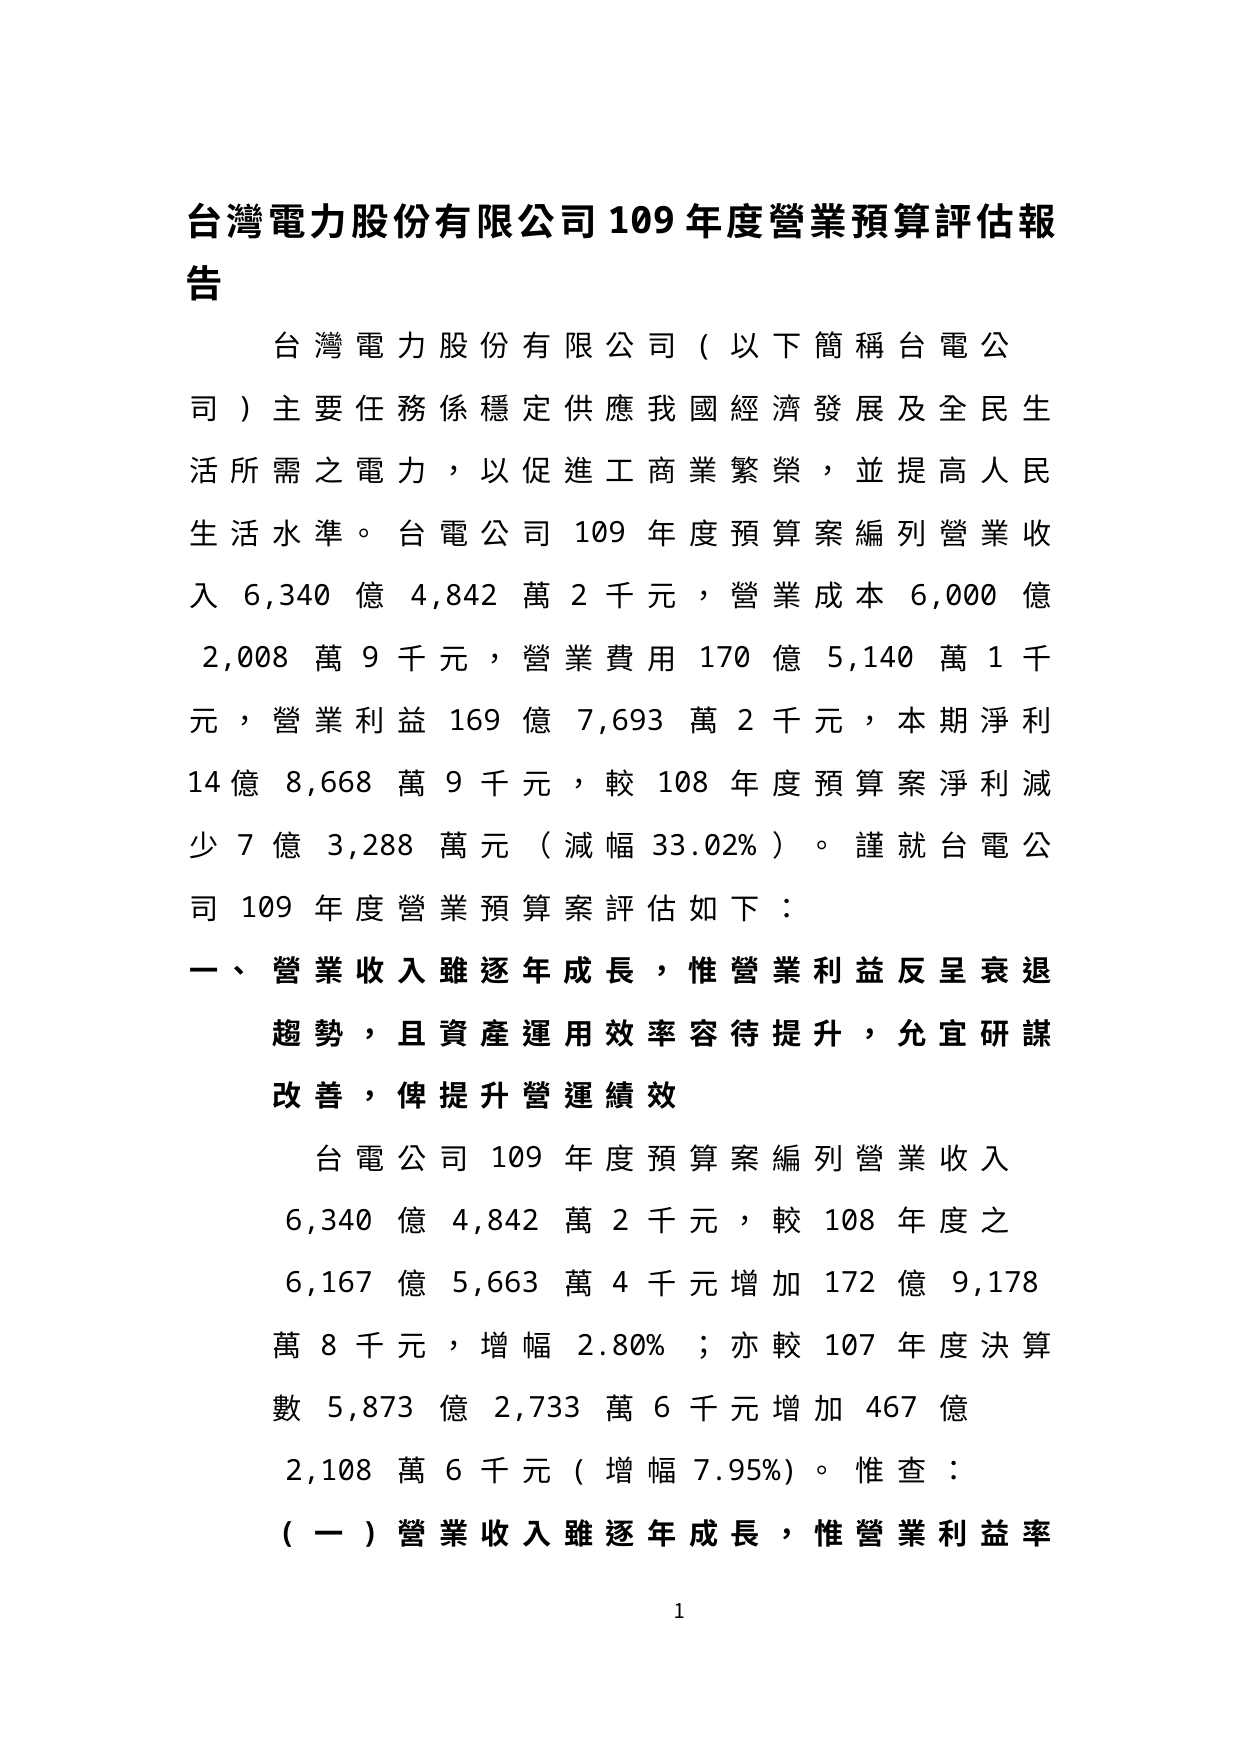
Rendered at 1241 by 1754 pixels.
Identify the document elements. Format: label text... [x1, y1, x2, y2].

text 台灣電力股份有限公司109年度營業預算評估報告 [183, 177, 1058, 302]
text 台電公司109年度預算案編列營業收入6,340億4,842萬2千元，較108年度之6,167億5,663萬4千元增加172億9,178萬8千元，增幅2.80%；亦較107年度決算數5,873億2,733萬6千元增加467億2,108萬6千元(增幅7.95%)。惟查： [242, 1115, 1058, 1490]
text 一、營業收入雖逐年成長，惟營業利益反呈衰退趨勢，且資產運用效率容待提升，允宜研謀改善，俾提升營運績效 [183, 927, 1058, 1115]
text (一)營業收入雖逐年成長，惟營業利益率 [242, 1490, 1058, 1552]
text 台灣電力股份有限公司(以下簡稱台電公司)主要任務係穩定供應我國經濟發展及全民生活所需之電力，以促進工商業繁榮，並提高人民生活水準。台電公司109年度預算案編列營業收入6,340億4,842萬2千元，營業成本6,000億2,008萬9千元，營業費用170億5,140萬1千元，營業利益169億7,693萬2千元，本期淨利14億8,668萬9千元，較108年度預算案淨利減少7億3,288萬元（減幅33.02%）。謹就台電公司109年度營業預算案評估如下： [183, 302, 1058, 927]
